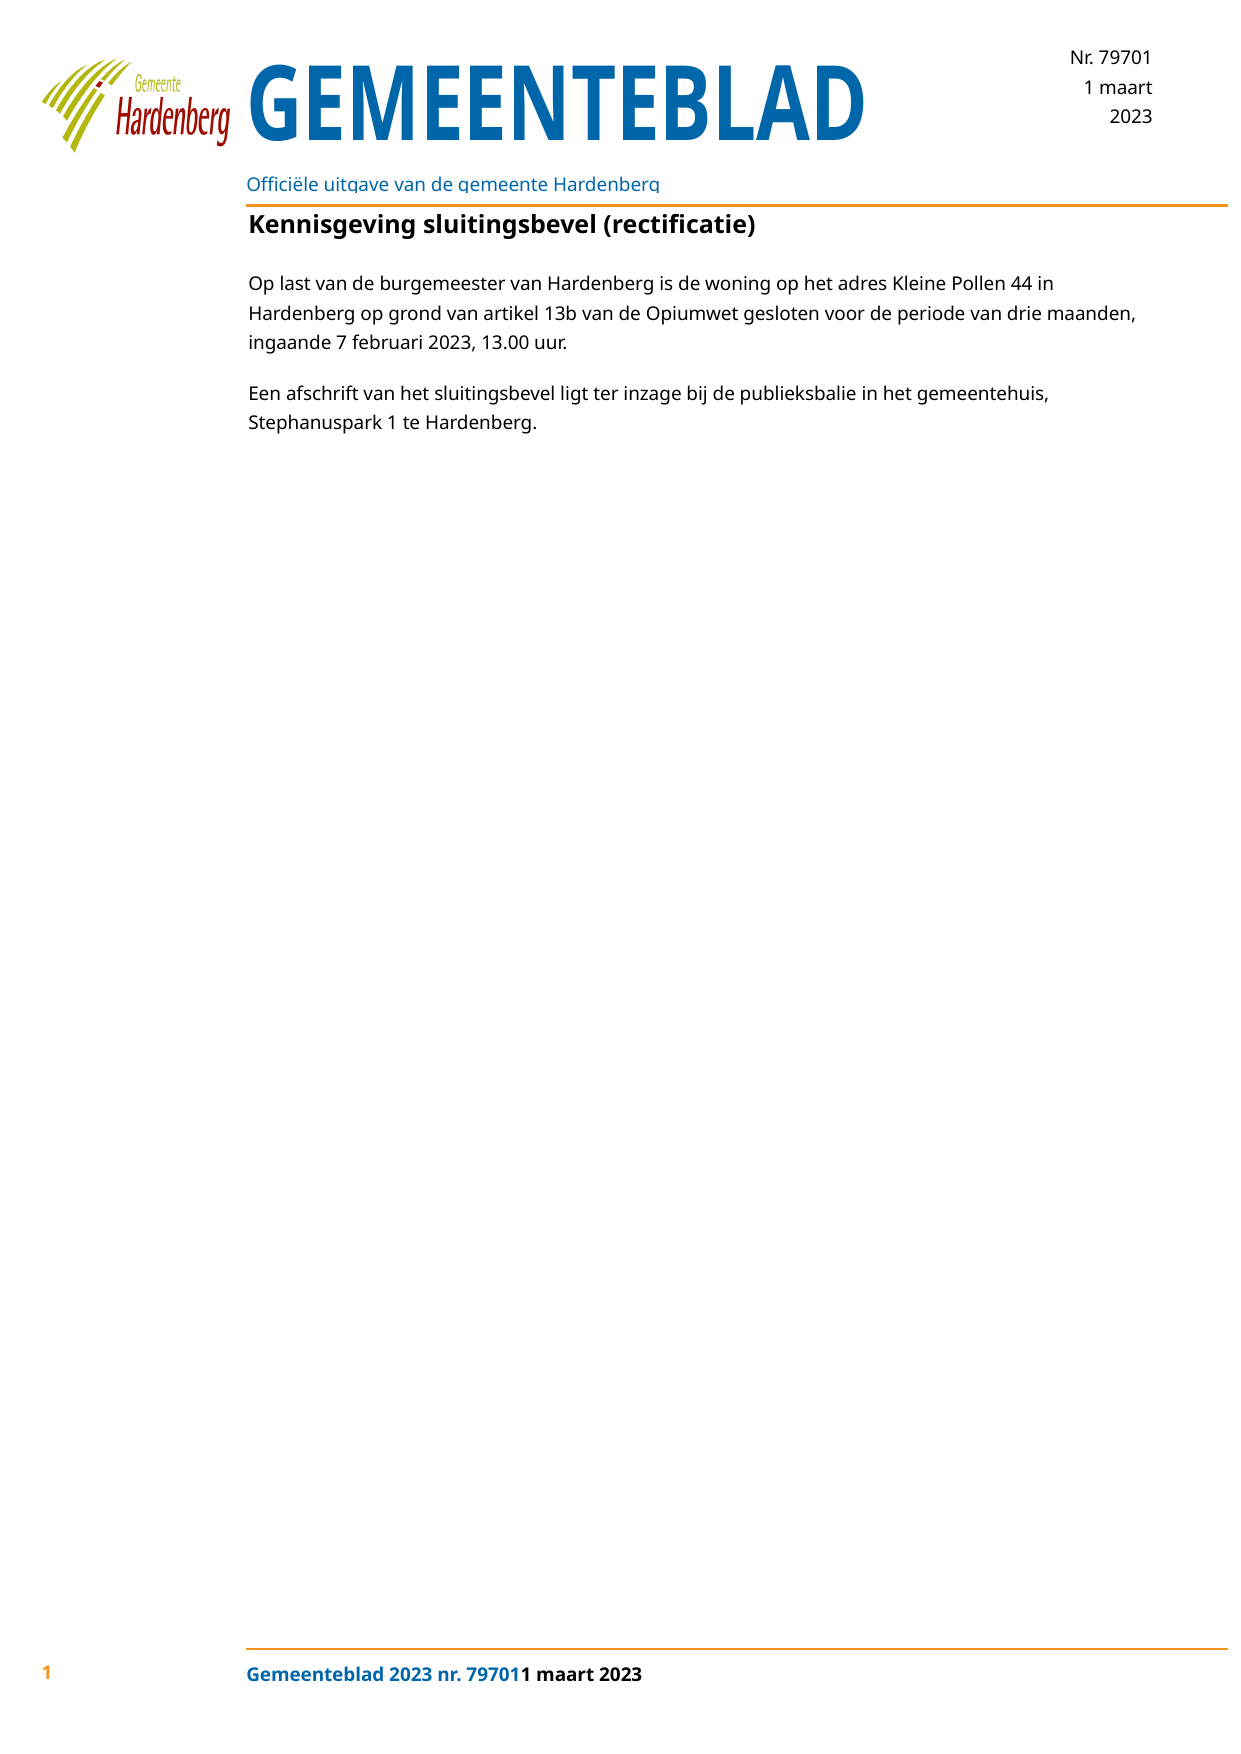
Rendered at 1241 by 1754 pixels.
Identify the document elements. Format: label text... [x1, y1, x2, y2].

text Een afschrift van het sluitingsbevel ligt ter inzage bij de publieksbalie in het gemeentehuis, Stephanuspark 1 te Hardenberg. [248, 380, 1152, 435]
picture [41, 47, 231, 172]
text Op last van de burgemeester van Hardenberg is de woning op het adres Kleine Pollen 44 in Hardenberg op grond van artikel 13b van de Opiumwet gesloten voor de periode van drie maanden, ingaande 7 februari 2023, 13.00 uur. [248, 270, 1152, 355]
text Kennisgeving sluitingsbevel (rectificatie) [248, 207, 1152, 241]
